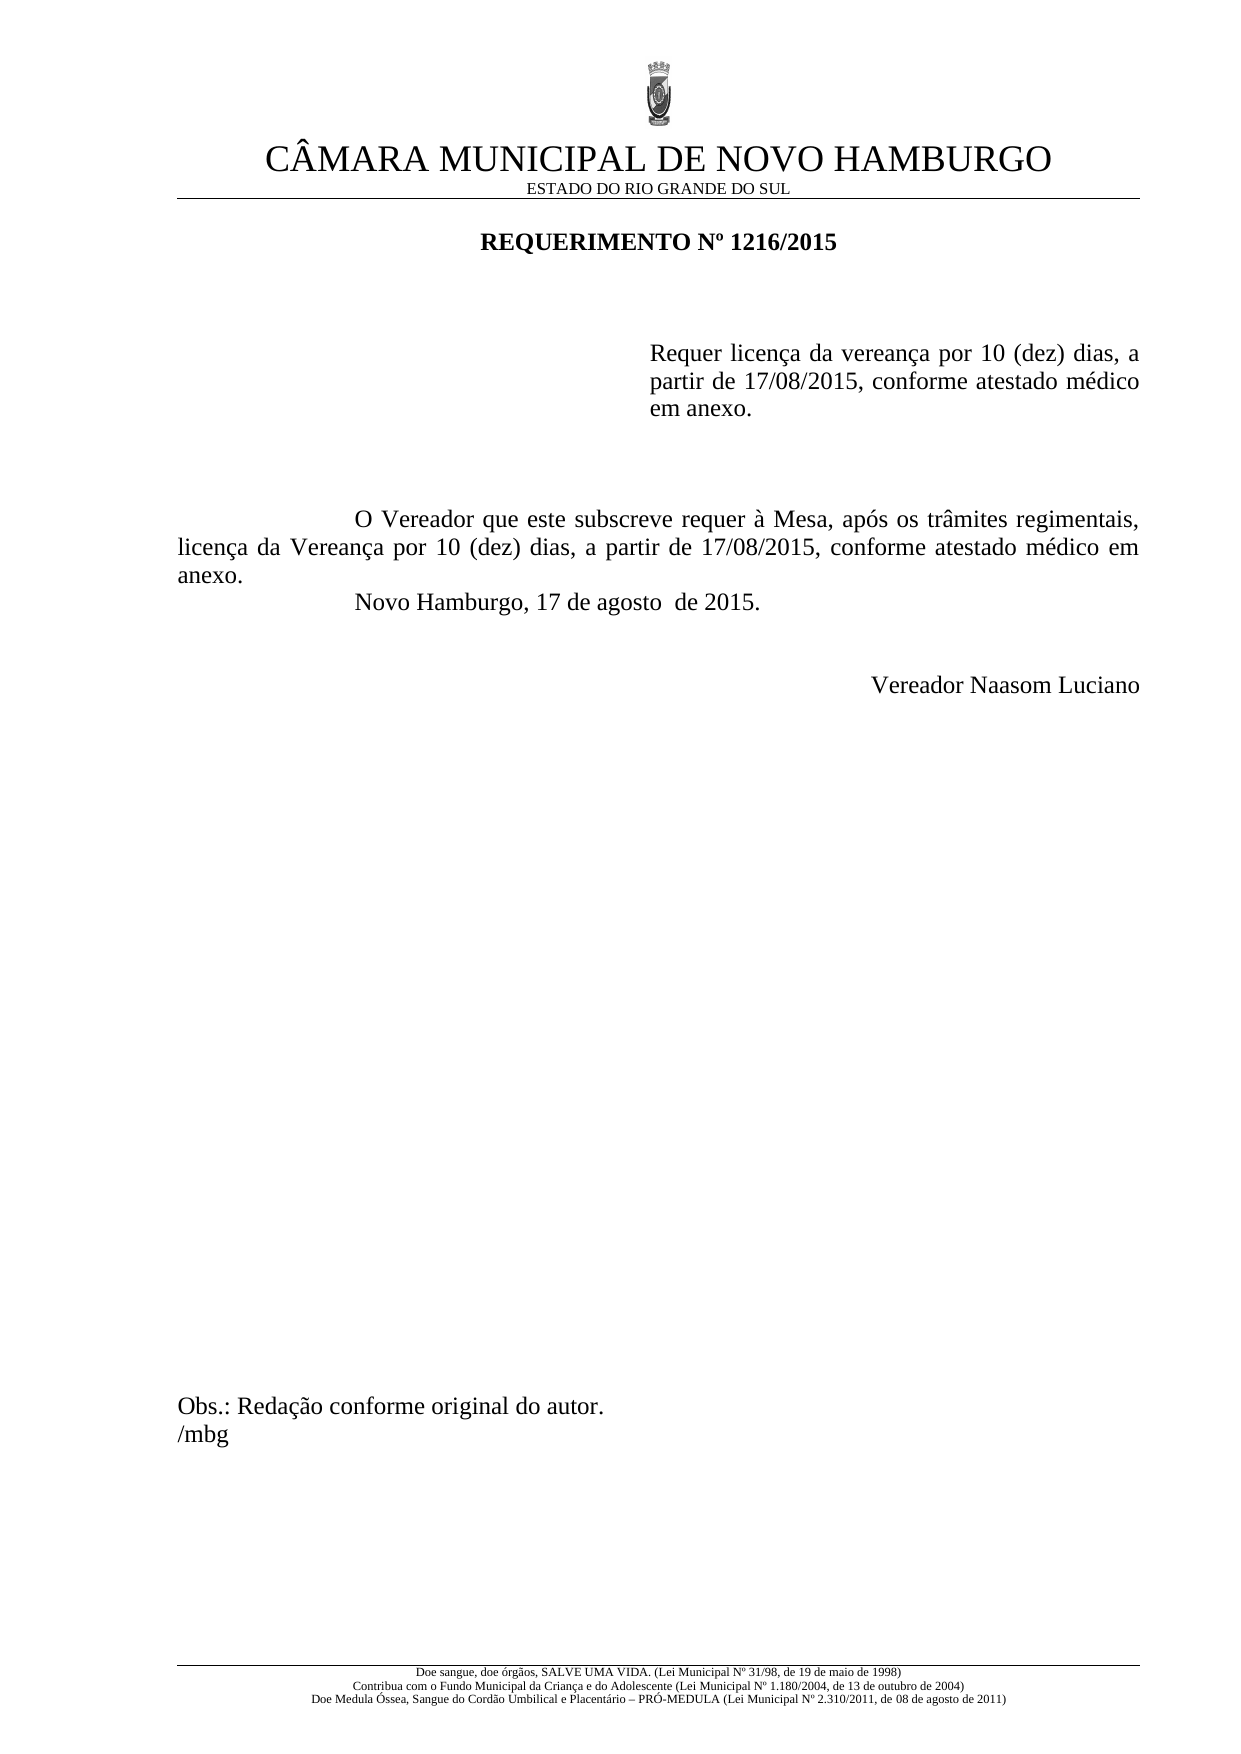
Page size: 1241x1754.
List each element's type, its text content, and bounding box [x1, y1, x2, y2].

text Obs.: Redação conforme original do autor. [177, 1392, 1140, 1420]
text O Vereador que este subscreve requer à Mesa, após os trâmites regimentais, licença da Vereança por 10 (dez) dias, a partir de 17/08/2015, conforme atestado médico em anexo. [177, 505, 1140, 588]
text /mbg [177, 1420, 1140, 1447]
text Requer licença da vereança por 10 (dez) dias, a partir de 17/08/2015, conforme atestado médico em anexo. [649, 339, 1140, 422]
text Novo Hamburgo, 17 de agosto de 2015. [177, 588, 1140, 616]
text REQUERIMENTO Nº 1216/2015 [177, 228, 1140, 256]
text Vereador Naasom Luciano [176, 672, 1140, 699]
